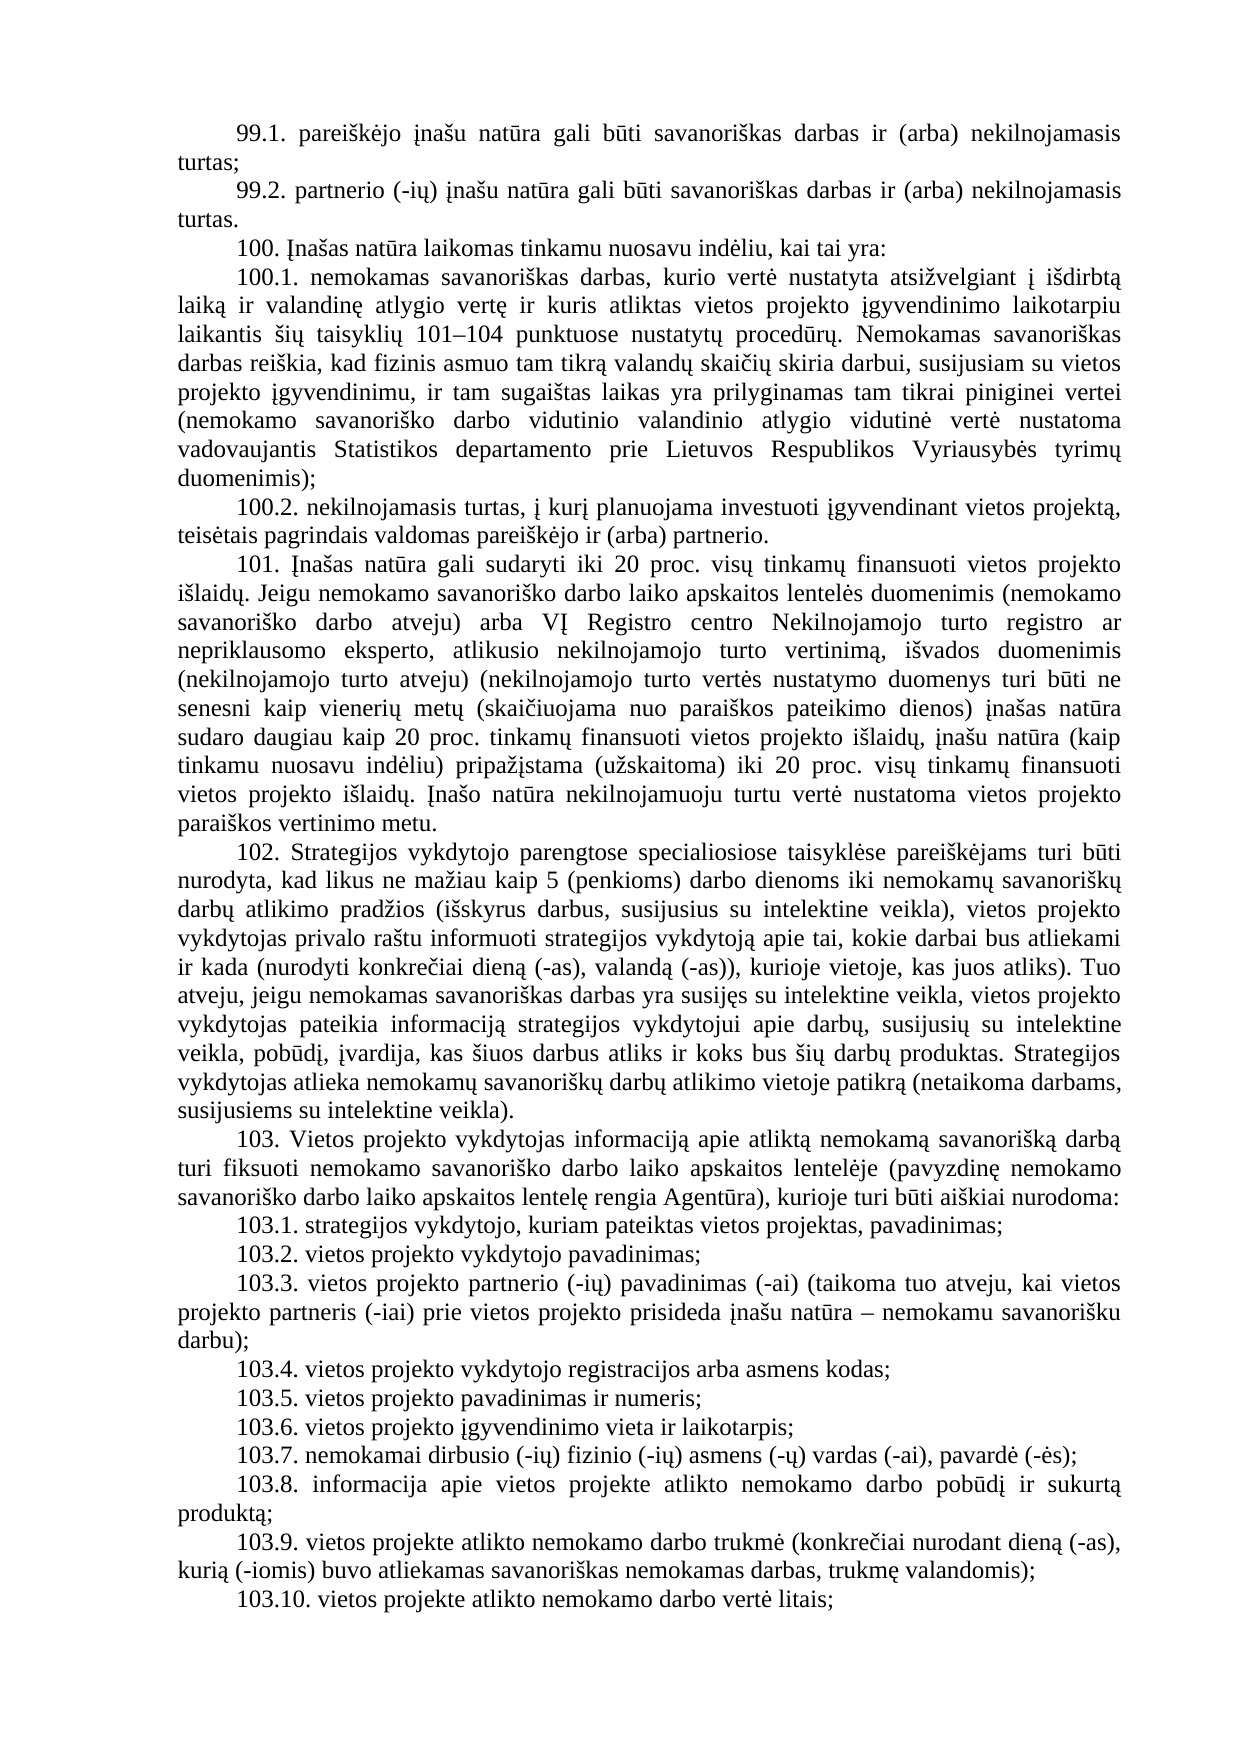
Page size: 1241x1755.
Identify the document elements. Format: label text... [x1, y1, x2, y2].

text 103.2. vietos projekto vykdytojo pavadinimas; [177, 1239, 1122, 1268]
text 103.4. vietos projekto vykdytojo registracijos arba asmens kodas; [177, 1354, 1122, 1383]
text 100. Įnašas natūra laikomas tinkamu nuosavu indėliu, kai tai yra: [177, 233, 1122, 262]
text 103.7. nemokamai dirbusio (-ių) fizinio (-ių) asmens (-ų) vardas (-ai), pavardė (-ės); [177, 1441, 1122, 1469]
text 103.6. vietos projekto įgyvendinimo vieta ir laikotarpis; [177, 1412, 1122, 1441]
text 99.1. pareiškėjo įnašu natūra gali būti savanoriškas darbas ir (arba) nekilnojamasis turtas; [177, 118, 1122, 176]
text 103.5. vietos projekto pavadinimas ir numeris; [177, 1383, 1122, 1412]
text 103.9. vietos projekte atlikto nemokamo darbo trukmė (konkrečiai nurodant dieną (-as), kurią (-iomis) buvo atliekamas savanoriškas nemokamas darbas, trukmę valandomis); [177, 1527, 1122, 1584]
text 100.2. nekilnojamasis turtas, į kurį planuojama investuoti įgyvendinant vietos projektą, teisėtais pagrindais valdomas pareiškėjo ir (arba) partnerio. [177, 492, 1122, 549]
text 99.2. partnerio (-ių) įnašu natūra gali būti savanoriškas darbas ir (arba) nekilnojamasis turtas. [177, 176, 1122, 233]
text 102. Strategijos vykdytojo parengtose specialiosiose taisyklėse pareiškėjams turi būti nurodyta, kad likus ne mažiau kaip 5 (penkioms) darbo dienoms iki nemokamų savanoriškų darbų atlikimo pradžios (išskyrus darbus, susijusius su intelektine veikla), vietos projekto vykdytojas privalo raštu informuoti strategijos vykdytoją apie tai, kokie darbai bus atliekami ir kada (nurodyti konkrečiai dieną (-as), valandą (-as)), kurioje vietoje, kas juos atliks). Tuo atveju, jeigu nemokamas savanoriškas darbas yra susijęs su intelektine veikla, vietos projekto vykdytojas pateikia informaciją strategijos vykdytojui apie darbų, susijusių su intelektine veikla, pobūdį, įvardija, kas šiuos darbus atliks ir koks bus šių darbų produktas. Strategijos vykdytojas atlieka nemokamų savanoriškų darbų atlikimo vietoje patikrą (netaikoma darbams, susijusiems su intelektine veikla). [177, 837, 1122, 1124]
text 103.1. strategijos vykdytojo, kuriam pateiktas vietos projektas, pavadinimas; [177, 1211, 1122, 1239]
text 103. Vietos projekto vykdytojas informaciją apie atliktą nemokamą savanorišką darbą turi fiksuoti nemokamo savanoriško darbo laiko apskaitos lentelėje (pavyzdinę nemokamo savanoriško darbo laiko apskaitos lentelę rengia Agentūra), kurioje turi būti aiškiai nurodoma: [177, 1124, 1122, 1211]
text 103.8. informacija apie vietos projekte atlikto nemokamo darbo pobūdį ir sukurtą produktą; [177, 1469, 1122, 1527]
text 101. Įnašas natūra gali sudaryti iki 20 proc. visų tinkamų finansuoti vietos projekto išlaidų. Jeigu nemokamo savanoriško darbo laiko apskaitos lentelės duomenimis (nemokamo savanoriško darbo atveju) arba VĮ Registro centro Nekilnojamojo turto registro ar nepriklausomo eksperto, atlikusio nekilnojamojo turto vertinimą, išvados duomenimis (nekilnojamojo turto atveju) (nekilnojamojo turto vertės nustatymo duomenys turi būti ne senesni kaip vienerių metų (skaičiuojama nuo paraiškos pateikimo dienos) įnašas natūra sudaro daugiau kaip 20 proc. tinkamų finansuoti vietos projekto išlaidų, įnašu natūra (kaip tinkamu nuosavu indėliu) pripažįstama (užskaitoma) iki 20 proc. visų tinkamų finansuoti vietos projekto išlaidų. Įnašo natūra nekilnojamuoju turtu vertė nustatoma vietos projekto paraiškos vertinimo metu. [177, 549, 1122, 837]
text 103.3. vietos projekto partnerio (-ių) pavadinimas (-ai) (taikoma tuo atveju, kai vietos projekto partneris (-iai) prie vietos projekto prisideda įnašu natūra – nemokamu savanorišku darbu); [177, 1268, 1122, 1354]
text 103.10. vietos projekte atlikto nemokamo darbo vertė litais; [177, 1584, 1122, 1613]
text 100.1. nemokamas savanoriškas darbas, kurio vertė nustatyta atsižvelgiant į išdirbtą laiką ir valandinę atlygio vertę ir kuris atliktas vietos projekto įgyvendinimo laikotarpiu laikantis šių taisyklių 101–104 punktuose nustatytų procedūrų. Nemokamas savanoriškas darbas reiškia, kad fizinis asmuo tam tikrą valandų skaičių skiria darbui, susijusiam su vietos projekto įgyvendinimu, ir tam sugaištas laikas yra prilyginamas tam tikrai piniginei vertei (nemokamo savanoriško darbo vidutinio valandinio atlygio vidutinė vertė nustatoma vadovaujantis Statistikos departamento prie Lietuvos Respublikos Vyriausybės tyrimų duomenimis); [177, 262, 1122, 492]
